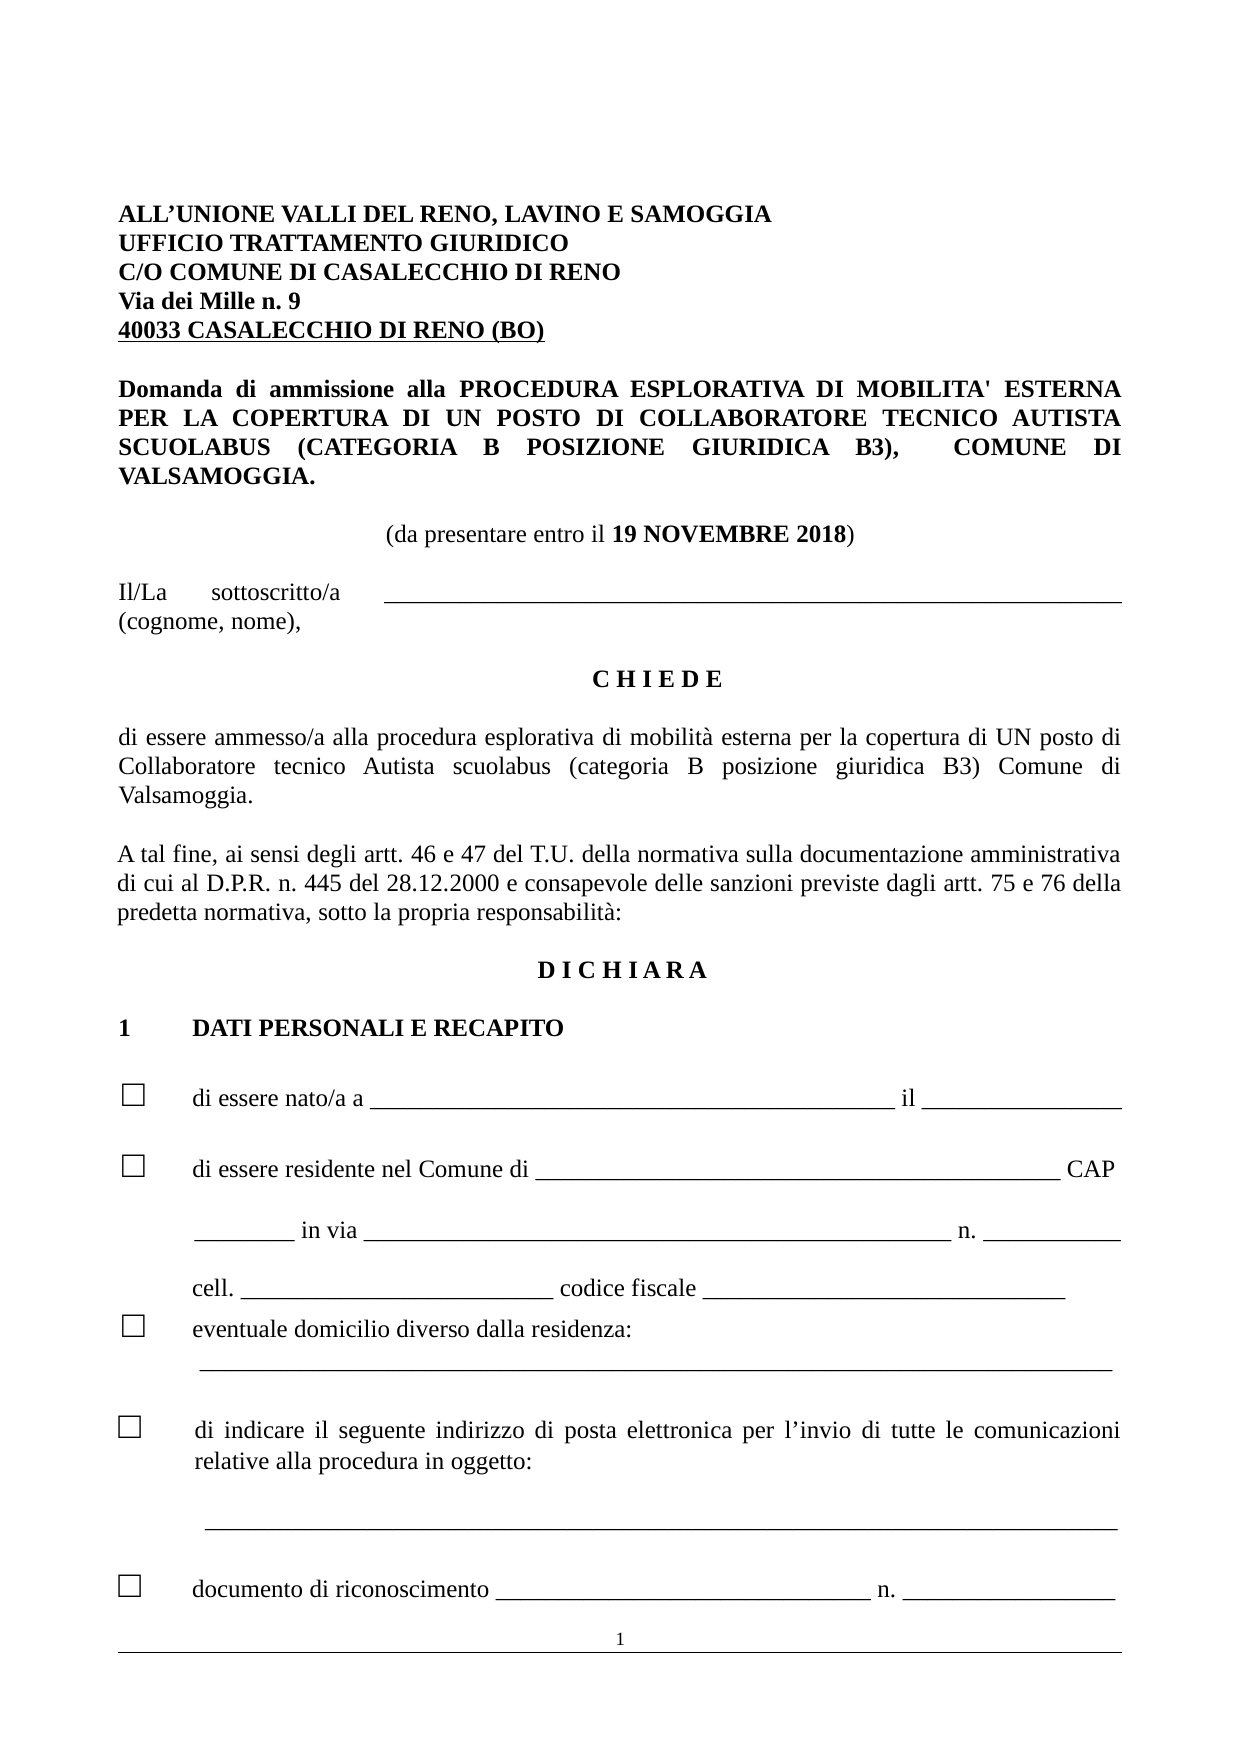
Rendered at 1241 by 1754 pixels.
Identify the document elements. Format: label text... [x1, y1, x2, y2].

text ALL’UNIONE VALLI DEL RENO, LAVINO E SAMOGGIA [118, 199, 1122, 228]
text C/O COMUNE DI CASALECCHIO DI RENO [118, 257, 1122, 286]
text UFFICIO TRATTAMENTO GIURIDICO [118, 228, 1122, 257]
text □ di essere nato/a a __________________________________________ il ________________ [122, 1071, 1122, 1114]
text (da presentare entro il 19 NOVEMBRE 2018) [118, 519, 1122, 548]
text □ eventuale domicilio diverso dalla residenza: [122, 1302, 1122, 1345]
text di essere ammesso/a alla procedura esplorativa di mobilità esterna per la copertura di UN posto di Collaboratore tecnico Autista scuolabus (categoria B posizione giuridica B3) Comune di Valsamoggia. [118, 722, 1122, 809]
text D I C H I A R A [122, 955, 1122, 984]
text ________ in via _______________________________________________ n. ___________ [194, 1215, 1122, 1244]
text □ di indicare il seguente indirizzo di posta elettronica per l’invio di tutte le comunicazioni relative alla procedura in oggetto: [118, 1403, 1122, 1475]
text cell. _________________________ codice fiscale _____________________________ [192, 1273, 1122, 1302]
text Il/La sottoscritto/a ___________________________________________________________ (cognome, nome), [118, 577, 1122, 635]
text □ di essere residente nel Comune di __________________________________________ CAP [122, 1143, 1122, 1186]
text Domanda di ammissione alla PROCEDURA ESPLORATIVA DI MOBILITA' ESTERNA PER LA COPERTURA DI UN POSTO DI COLLABORATORE TECNICO AUTISTA SCUOLABUS (CATEGORIA B POSIZIONE GIURIDICA B3), COMUNE DI VALSAMOGGIA. [118, 373, 1122, 490]
table_header [620, 134, 1129, 161]
text Via dei Mille n. 9 [118, 286, 1122, 315]
text □ documento di riconoscimento ______________________________ n. _________________ [118, 1562, 1122, 1605]
text _________________________________________________________________________ [122, 1504, 1122, 1533]
text C H I E D E [122, 664, 1122, 693]
table_header [111, 134, 620, 161]
text 1 DATI PERSONALI E RECAPITO [118, 1013, 1122, 1042]
text 40033 CASALECCHIO DI RENO (BO) [118, 315, 1122, 344]
text A tal fine, ai sensi degli artt. 46 e 47 del T.U. della normativa sulla documentazione amministrativa di cui al D.P.R. n. 445 del 28.12.2000 e consapevole delle sanzioni previste dagli artt. 75 e 76 della predetta normativa, sotto la propria responsabilità: [117, 838, 1122, 926]
text _________________________________________________________________________ [193, 1345, 1122, 1374]
